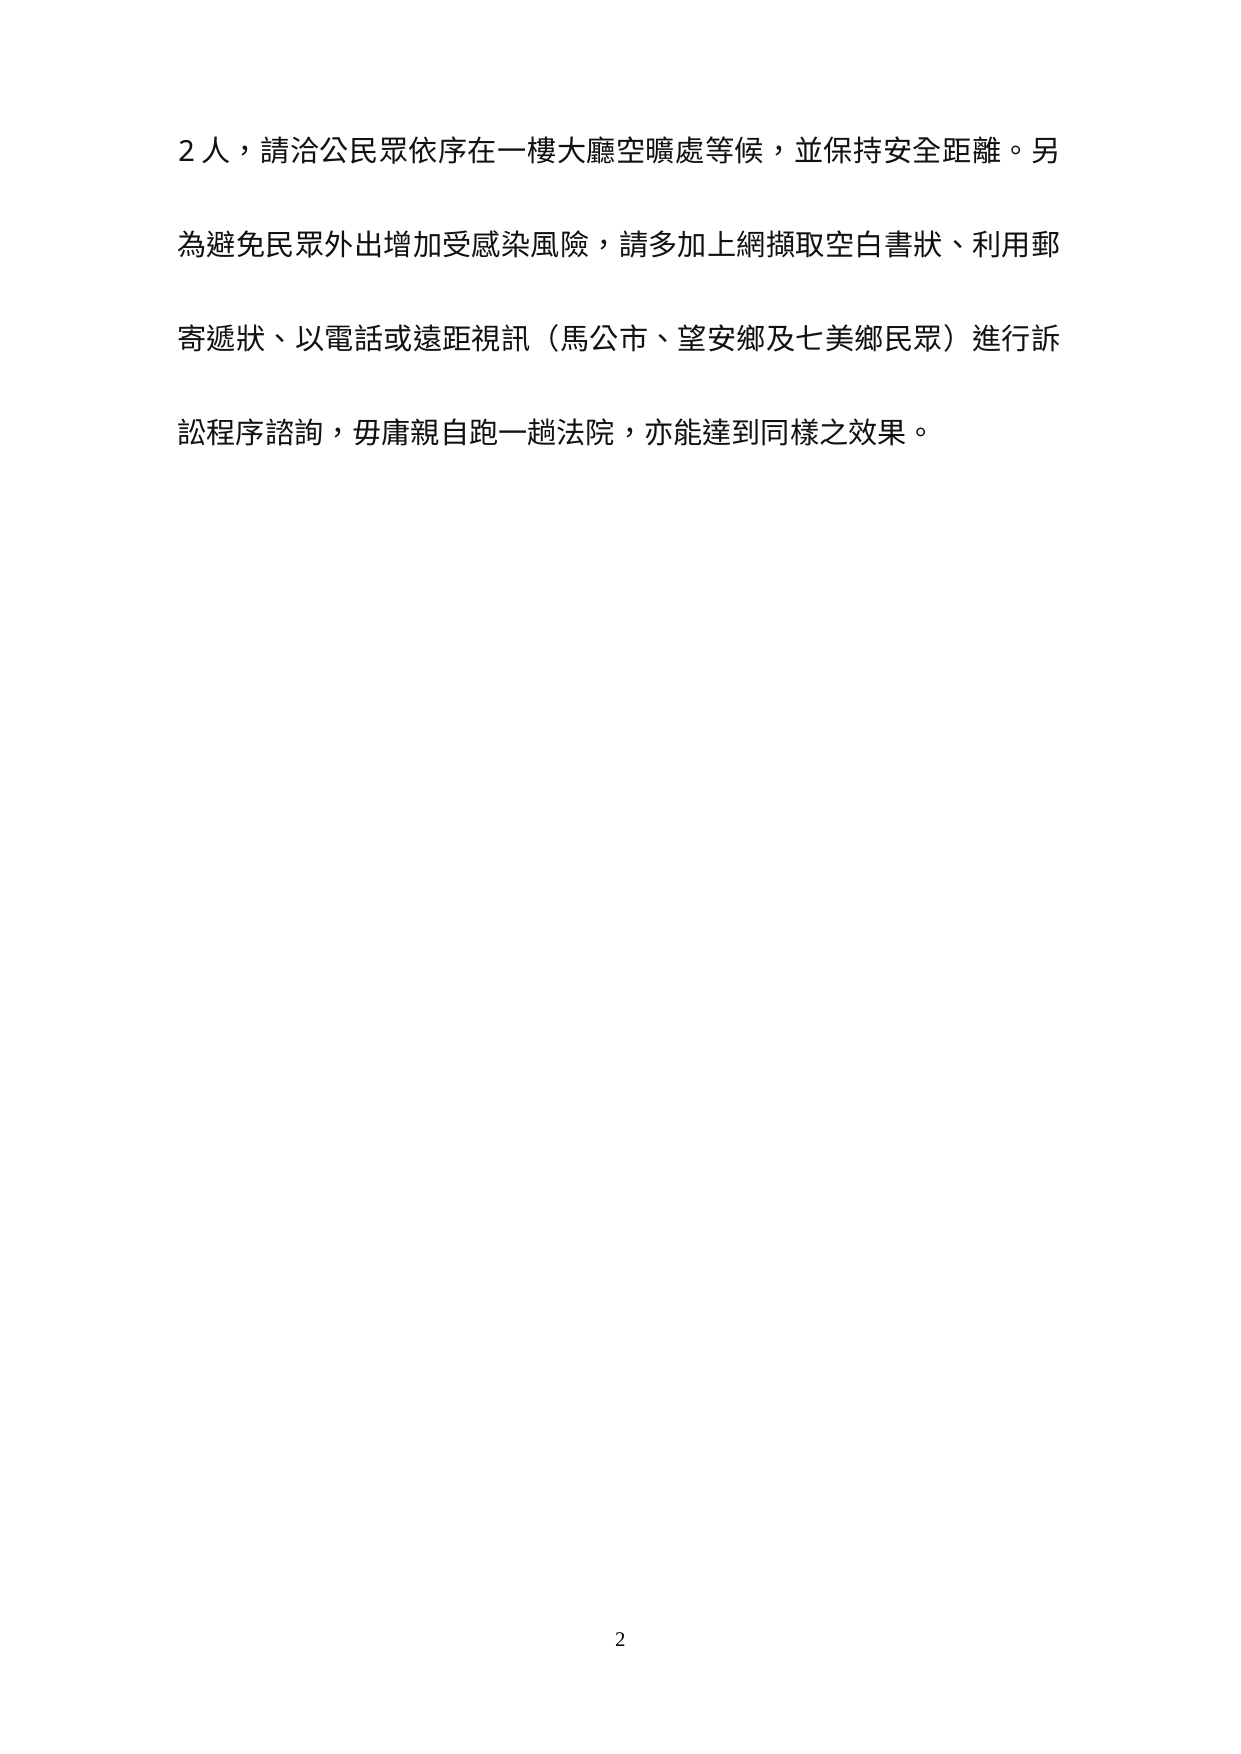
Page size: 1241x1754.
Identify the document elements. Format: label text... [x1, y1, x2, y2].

text 2人，請洽公民眾依序在一樓大廳空曠處等候，並保持安全距離。另為避免民眾外出增加受感染風險，請多加上網擷取空白書狀、利用郵寄遞狀、以電話或遠距視訊（馬公市、望安鄉及七美鄉民眾）進行訴訟程序諮詢，毋庸親自跑一趟法院，亦能達到同樣之效果。 [177, 108, 1063, 451]
